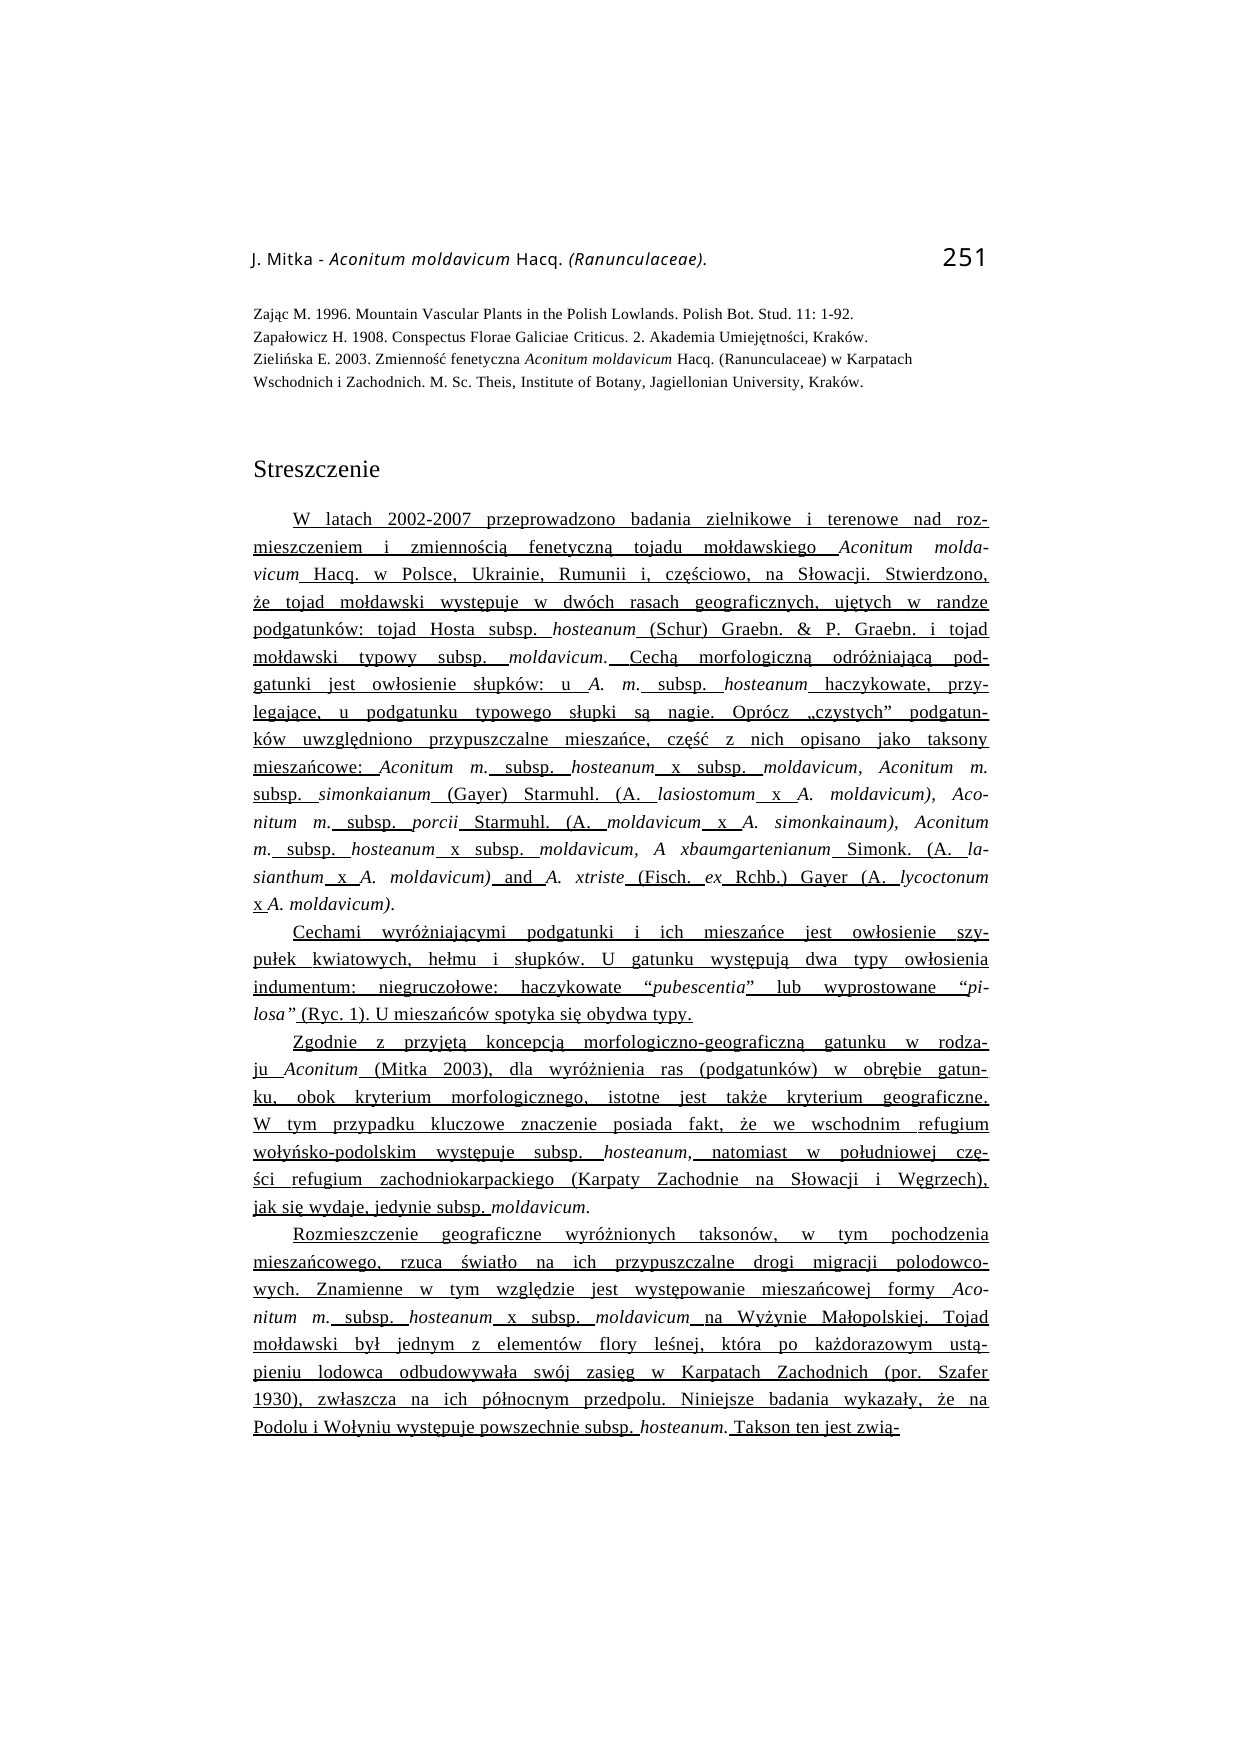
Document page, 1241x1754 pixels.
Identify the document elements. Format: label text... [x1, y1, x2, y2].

text Zgodnie z przyjętą koncepcją morfologiczno-geograficzną gatunku w rodza- ju Aconitum (Mitka 2003), dla wyróżnienia ras (podgatunków) w obrębie gatun- ku, obok kryterium morfologicznego, istotne jest także kryterium geograficzne. [253, 1026, 989, 1104]
text Podolu i Wołyniu występuje powszechnie subsp. hosteanum. Takson ten jest zwią- [253, 1408, 989, 1439]
text Zając M. 1996. Mountain Vascular Plants in the Polish Lowlands. Polish Bot. Stud. 11: 1-92. Zapałowicz H. 1908. Conspectus Florae Galiciae Criticus. 2. Akademia Umiejętności, Kraków. Zielińska E. 2003. Zmienność fenetyczna Aconitum moldavicum Hacq. (Ranunculaceae) w Karpatach Wschodnich i Zachodnich. M. Sc. Theis, Institute of Botany, Jagiellonian University, Kraków. [253, 302, 989, 392]
text 251 [942, 246, 988, 271]
text Cechami wyróżniającymi podgatunki i ich mieszańce jest owłosienie szy- pułek kwiatowych, hełmu i słupków. U gatunku występują dwa typy owłosienia [253, 916, 989, 967]
text jak się wydaje, jedynie subsp. moldavicum. [253, 1188, 989, 1219]
text wołyńsko-podolskim występuje subsp. hosteanum, natomiast w południowej czę- ści refugium zachodniokarpackiego (Karpaty Zachodnie na Słowacji i Węgrzech), [253, 1133, 989, 1187]
text indumentum: niegruczołowe: haczykowate “pubescentia” lub wyprostowane “pi- losa” (Ryc. 1). U mieszańców spotyka się obydwa typy. [253, 968, 989, 1026]
text J. Mitka - Aconitum moldavicum Hacq. (Ranunculaceae). [251, 252, 708, 269]
text ków uwzględniono przypuszczalne mieszańce, część z nich opisano jako taksony [253, 721, 989, 747]
text pieniu lodowca odbudowywała swój zasięg w Karpatach Zachodnich (por. Szafer [253, 1353, 989, 1379]
text 1930), zwłaszcza na ich północnym przedpolu. Niniejsze badania wykazały, że na [253, 1381, 989, 1407]
text podgatunków: tojad Hosta subsp. hosteanum (Schur) Graebn. & P. Graebn. i tojad mołdawski typowy subsp. moldavicum. Cechą morfologiczną odróżniającą pod- gatunki jest owłosienie słupków: u A. m. subsp. hosteanum haczykowate, przy- legające, u podgatunku typowego słupki są nagie. Oprócz „czystych” podgatun- [253, 611, 989, 719]
text W tym przypadku kluczowe znaczenie posiada fakt, że we wschodnim refugium [253, 1106, 989, 1132]
text mieszańcowe: Aconitum m. subsp. hosteanum x subsp. moldavicum, Aconitum m. subsp. simonkaianum (Gayer) Starmuhl. (A. lasiostomum x A. moldavicum), Aco- nitum m. subsp. porcii Starmuhl. (A. moldavicum x A. simonkainaum), Aconitum m. subsp. hosteanum x subsp. moldavicum, A xbaumgartenianum Simonk. (A. la- sianthum x A. moldavicum) and A. xtriste (Fisch. ex Rchb.) Gayer (A. lycoctonum x A. moldavicum). [253, 748, 989, 916]
subtitle Streszczenie [253, 457, 991, 482]
text wych. Znamienne w tym względzie jest występowanie mieszańcowej formy Aco- nitum m. subsp. hosteanum x subsp. moldavicum na Wyżynie Małopolskiej. Tojad mołdawski był jednym z elementów flory leśnej, która po każdorazowym ustą- [253, 1271, 989, 1352]
text Rozmieszczenie geograficzne wyróżnionych taksonów, w tym pochodzenia mieszańcowego, rzuca światło na ich przypuszczalne drogi migracji polodowco- [253, 1219, 989, 1269]
text W latach 2002-2007 przeprowadzono badania zielnikowe i terenowe nad roz- mieszczeniem i zmiennością fenetyczną tojadu mołdawskiego Aconitum molda- vicum Hacq. w Polsce, Ukrainie, Rumunii i, częściowo, na Słowacji. Stwierdzono, że tojad mołdawski występuje w dwóch rasach geograficznych, ujętych w randze [253, 504, 989, 609]
